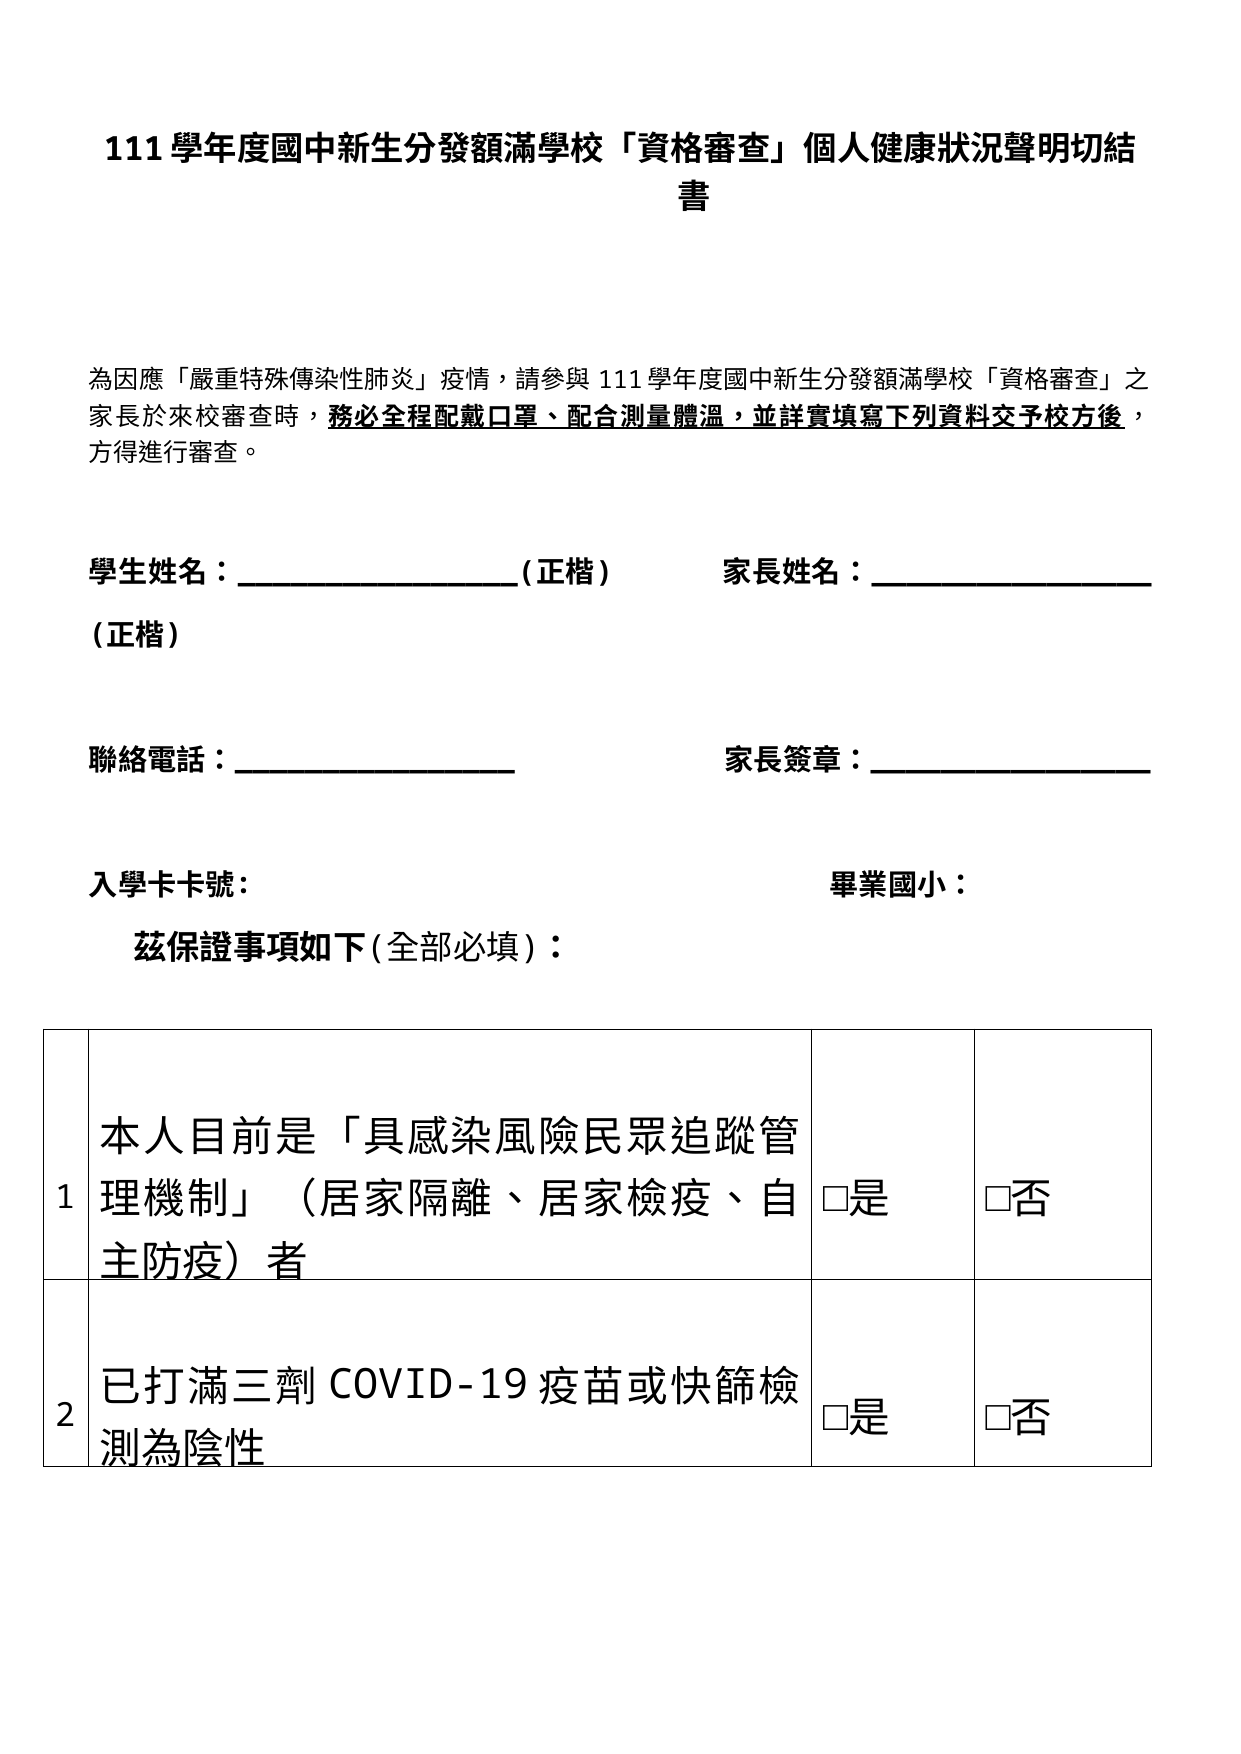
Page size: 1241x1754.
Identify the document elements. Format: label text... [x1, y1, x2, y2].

text 聯絡電話：________________ 家長簽章：________________ [89, 716, 1152, 778]
table_header □否 [975, 1030, 1151, 1278]
table_header 1 [44, 1030, 88, 1278]
table_header □是 [812, 1030, 974, 1278]
text 111學年度國中新生分發額滿學校「資格審查」個人健康狀況聲明切結書 [89, 122, 1152, 218]
table_cell □否 [975, 1280, 1151, 1466]
text 入學卡卡號: 畢業國小： [89, 841, 1152, 903]
text 學生姓名：________________(正楷) 家長姓名：________________(正楷) [89, 528, 1152, 653]
table_cell 已打滿三劑COVID-19疫苗或快篩檢測為陰性 [89, 1280, 811, 1466]
table_header 本人目前是「具感染風險民眾追蹤管理機制」（居家隔離、居家檢疫、自主防疫）者 [89, 1030, 811, 1278]
text 茲保證事項如下(全部必填)： [133, 903, 1152, 966]
table_cell 2 [44, 1280, 88, 1466]
text 為因應「嚴重特殊傳染性肺炎」疫情，請參與111學年度國中新生分發額滿學校「資格審查」之 家長於來校審查時，務必全程配戴口罩、配合測量體溫，並詳實填寫下列資料交予校方後， 方得進行審查。 [89, 360, 1152, 469]
table_cell □是 [812, 1280, 974, 1466]
